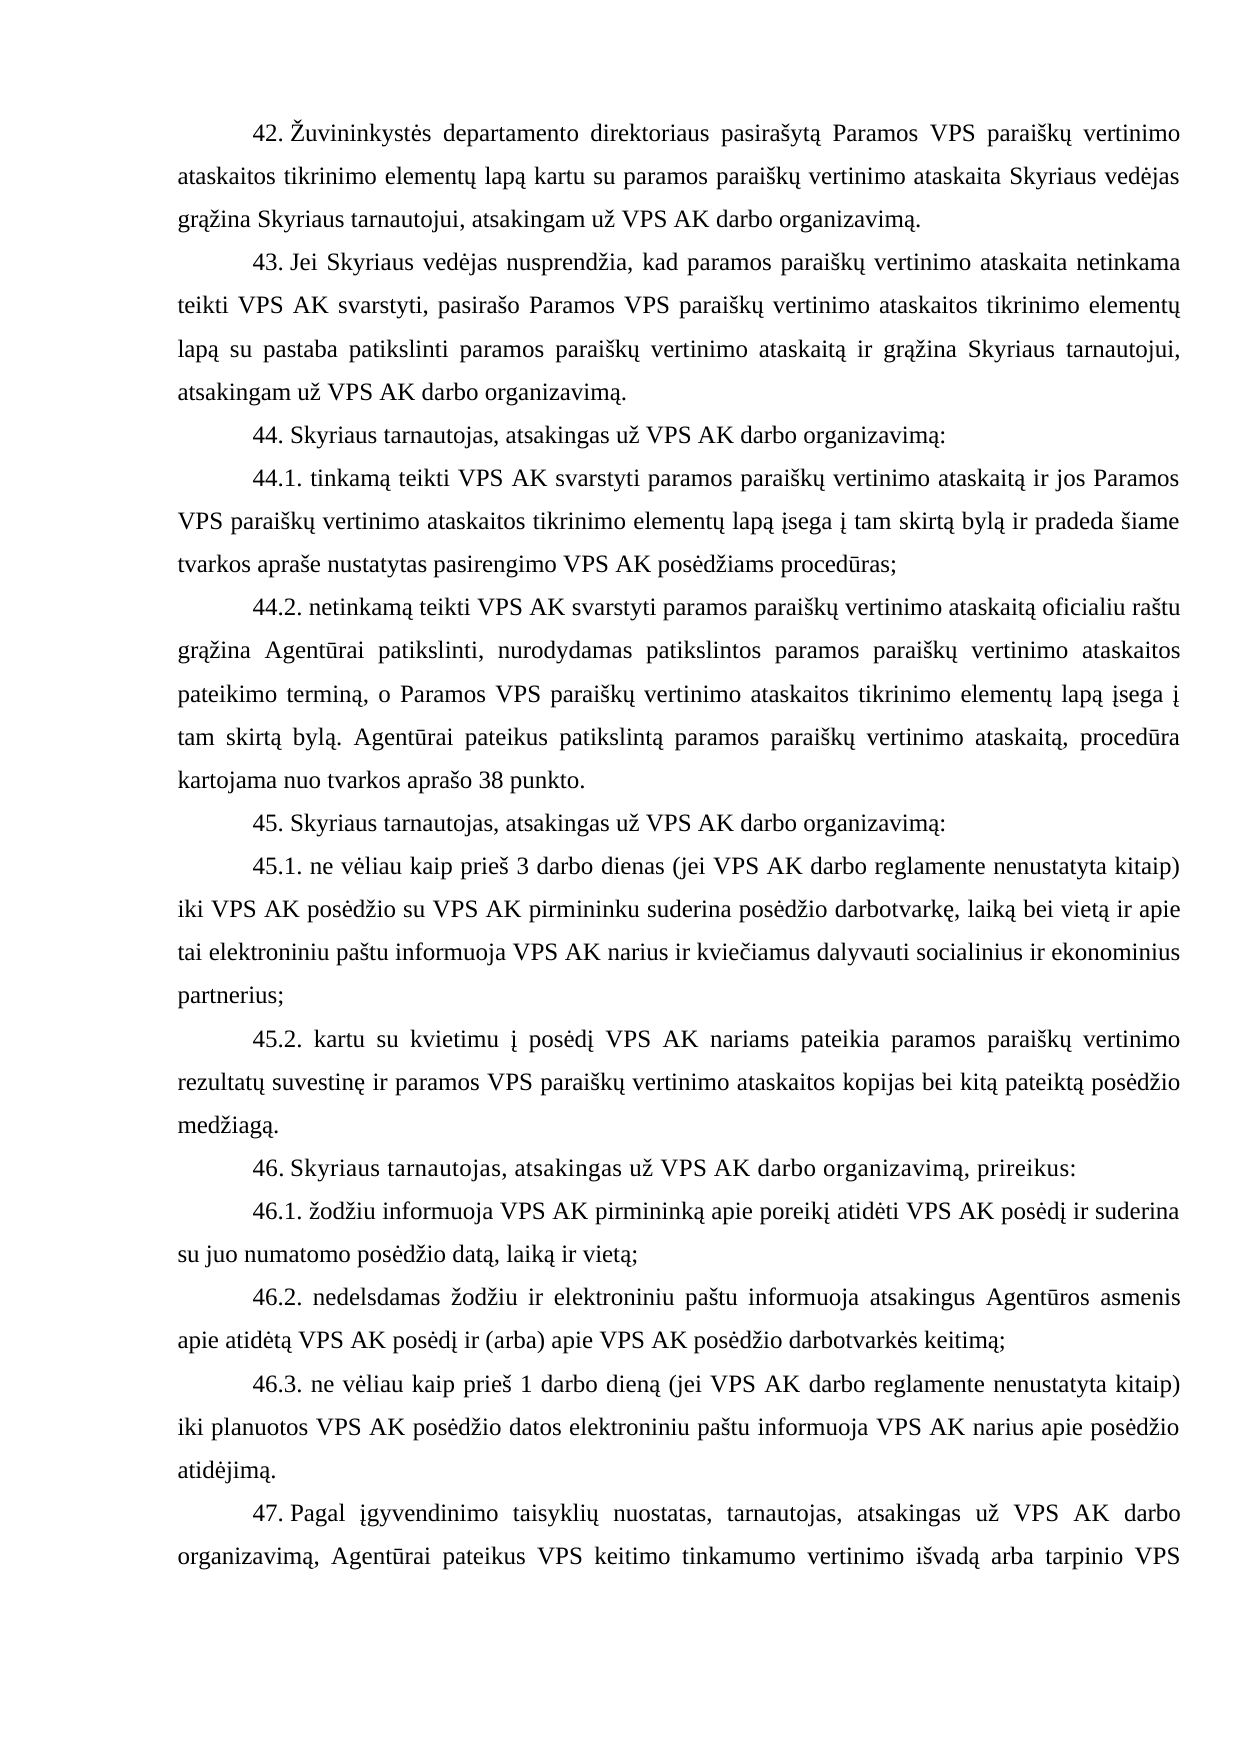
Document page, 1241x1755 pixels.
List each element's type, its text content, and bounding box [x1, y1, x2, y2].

text 44. Skyriaus tarnautojas, atsakingas už VPS AK darbo organizavimą: [177, 420, 1181, 449]
text 45. Skyriaus tarnautojas, atsakingas už VPS AK darbo organizavimą: [177, 808, 1181, 837]
text 44.2. netinkamą teikti VPS AK svarstyti paramos paraiškų vertinimo ataskaitą oficialiu raštu grąžina Agentūrai patikslinti, nurodydamas patikslintos paramos paraiškų vertinimo ataskaitos pateikimo terminą, o Paramos VPS paraiškų vertinimo ataskaitos tikrinimo elementų lapą įsega į tam skirtą bylą. Agentūrai pateikus patikslintą paramos paraiškų vertinimo ataskaitą, procedūra kartojama nuo tvarkos aprašo 38 punkto. [177, 592, 1181, 794]
text 44.1. tinkamą teikti VPS AK svarstyti paramos paraiškų vertinimo ataskaitą ir jos Paramos VPS paraiškų vertinimo ataskaitos tikrinimo elementų lapą įsega į tam skirtą bylą ir pradeda šiame tvarkos apraše nustatytas pasirengimo VPS AK posėdžiams procedūras; [177, 463, 1181, 578]
text 45.2. kartu su kvietimu į posėdį VPS AK nariams pateikia paramos paraiškų vertinimo rezultatų suvestinę ir paramos VPS paraiškų vertinimo ataskaitos kopijas bei kitą pateiktą posėdžio medžiagą. [177, 1024, 1181, 1139]
text 43. Jei Skyriaus vedėjas nusprendžia, kad paramos paraiškų vertinimo ataskaita netinkama teikti VPS AK svarstyti, pasirašo Paramos VPS paraiškų vertinimo ataskaitos tikrinimo elementų lapą su pastaba patikslinti paramos paraiškų vertinimo ataskaitą ir grąžina Skyriaus tarnautojui, atsakingam už VPS AK darbo organizavimą. [177, 247, 1181, 406]
text 42. Žuvininkystės departamento direktoriaus pasirašytą Paramos VPS paraiškų vertinimo ataskaitos tikrinimo elementų lapą kartu su paramos paraiškų vertinimo ataskaita Skyriaus vedėjas grąžina Skyriaus tarnautojui, atsakingam už VPS AK darbo organizavimą. [177, 118, 1181, 233]
text 46.3. ne vėliau kaip prieš 1 darbo dieną (jei VPS AK darbo reglamente nenustatyta kitaip) iki planuotos VPS AK posėdžio datos elektroniniu paštu informuoja VPS AK narius apie posėdžio atidėjimą. [177, 1369, 1181, 1484]
text 46.2. nedelsdamas žodžiu ir elektroniniu paštu informuoja atsakingus Agentūros asmenis apie atidėtą VPS AK posėdį ir (arba) apie VPS AK posėdžio darbotvarkės keitimą; [177, 1282, 1181, 1354]
text 47. Pagal įgyvendinimo taisyklių nuostatas, tarnautojas, atsakingas už VPS AK darbo organizavimą, Agentūrai pateikus VPS keitimo tinkamumo vertinimo išvadą arba tarpinio VPS [177, 1498, 1181, 1570]
text 46.1. žodžiu informuoja VPS AK pirmininką apie poreikį atidėti VPS AK posėdį ir suderina su juo numatomo posėdžio datą, laiką ir vietą; [177, 1196, 1181, 1268]
text 46. Skyriaus tarnautojas, atsakingas už VPS AK darbo organizavimą, prireikus: [177, 1153, 1181, 1182]
text 45.1. ne vėliau kaip prieš 3 darbo dienas (jei VPS AK darbo reglamente nenustatyta kitaip) iki VPS AK posėdžio su VPS AK pirmininku suderina posėdžio darbotvarkę, laiką bei vietą ir apie tai elektroniniu paštu informuoja VPS AK narius ir kviečiamus dalyvauti socialinius ir ekonominius partnerius; [177, 851, 1181, 1009]
